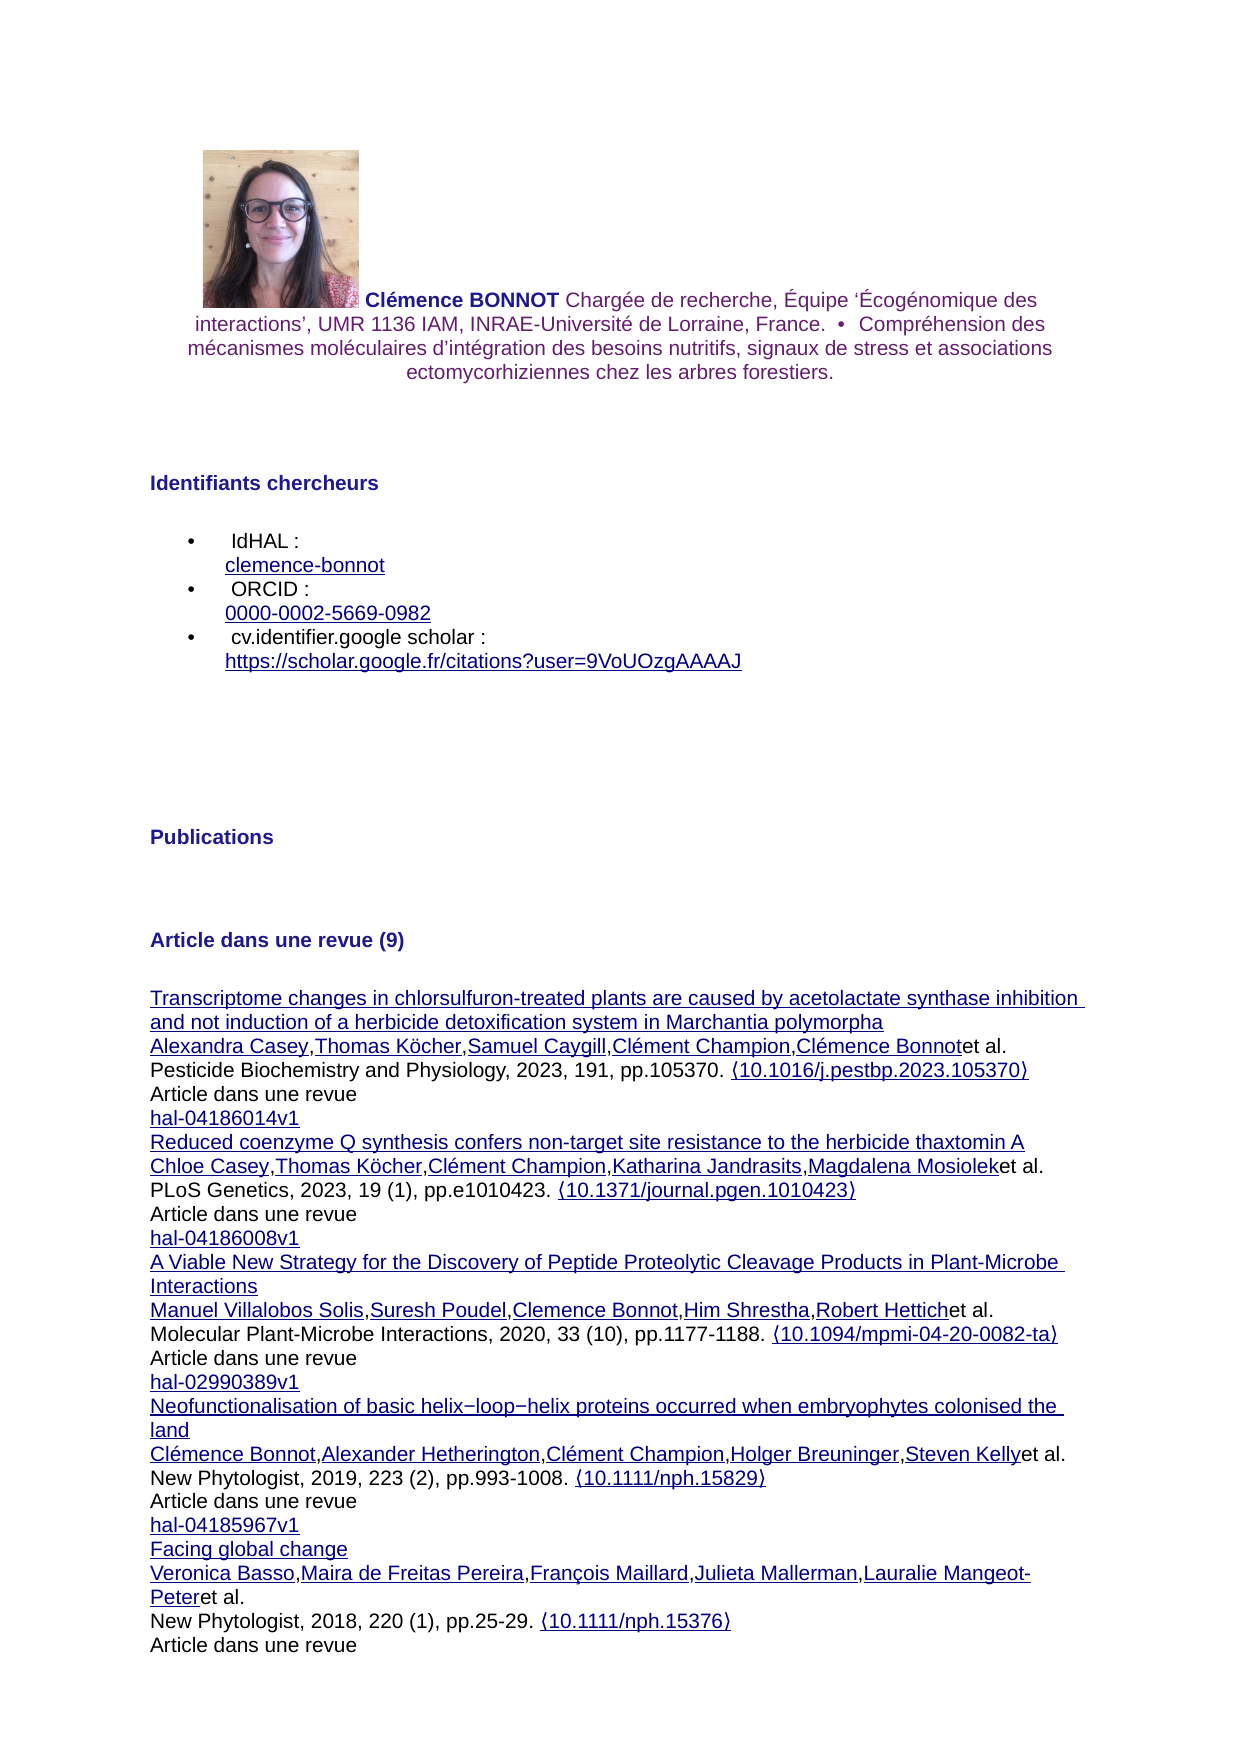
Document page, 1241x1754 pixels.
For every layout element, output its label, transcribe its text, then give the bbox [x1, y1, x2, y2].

list https://scholar.google.fr/citations?user=9VoUOzgAAAAJ [187, 649, 1090, 673]
subtitle Article dans une revue (9) [150, 928, 1090, 952]
list clemence-bonnot [187, 553, 1090, 577]
subtitle Clémence BONNOT Chargée de recherche, Équipe ‘Écogénomique des interactions’, UMR 1136 IAM, INRAE-Université de Lorraine, France. • Compréhension des mécanismes moléculaires d’intégration des besoins nutritifs, signaux de stress et associations ectomycorhiziennes chez les arbres forestiers. [150, 150, 1090, 384]
table_cell Neofunctionalisation of basic helix−loop−helix proteins occurred when embryophytes colonised the land Clémence Bonnot,Alexander Hetherington,Clément Champion,Holger Breuninger,Steven Kellyet al. New Phytologist, 2019, 223 (2), pp.993-1008. ⟨10.1111/nph.15829⟩ Article dans une revue hal-04185967v1 [150, 1394, 1090, 1537]
table_header Transcriptome changes in chlorsulfuron-treated plants are caused by acetolactate synthase inhibition and not induction of a herbicide detoxification system in Marchantia polymorpha Alexandra Casey,Thomas Köcher,Samuel Caygill,Clément Champion,Clémence Bonnotet al. Pesticide Biochemistry and Physiology, 2023, 191, pp.105370. ⟨10.1016/j.pestbp.2023.105370⟩ Article dans une revue hal-04186014v1 [150, 986, 1090, 1130]
table_cell Facing global change Veronica Basso,Maira de Freitas Pereira,François Maillard,Julieta Mallerman,Lauralie Mangeot-Peteret al. New Phytologist, 2018, 220 (1), pp.25-29. ⟨10.1111/nph.15376⟩ Article dans une revue [150, 1537, 1090, 1657]
list 0000-0002-5669-0982 [187, 601, 1090, 625]
list cv.identifier.google scholar : [187, 625, 1090, 649]
table_cell A Viable New Strategy for the Discovery of Peptide Proteolytic Cleavage Products in Plant-Microbe Interactions Manuel Villalobos Solis,Suresh Poudel,Clemence Bonnot,Him Shrestha,Robert Hettichet al. Molecular Plant-Microbe Interactions, 2020, 33 (10), pp.1177-1188. ⟨10.1094/mpmi-04-20-0082-ta⟩ Article dans une revue hal-02990389v1 [150, 1250, 1090, 1393]
subtitle Publications [150, 825, 1090, 849]
picture [202, 150, 359, 308]
subtitle Identifiants chercheurs [150, 471, 1090, 494]
list IdHAL : [187, 529, 1090, 553]
table_cell Reduced coenzyme Q synthesis confers non-target site resistance to the herbicide thaxtomin A Chloe Casey,Thomas Köcher,Clément Champion,Katharina Jandrasits,Magdalena Mosioleket al. PLoS Genetics, 2023, 19 (1), pp.e1010423. ⟨10.1371/journal.pgen.1010423⟩ Article dans une revue hal-04186008v1 [150, 1130, 1090, 1250]
list ORCID : [187, 577, 1090, 601]
